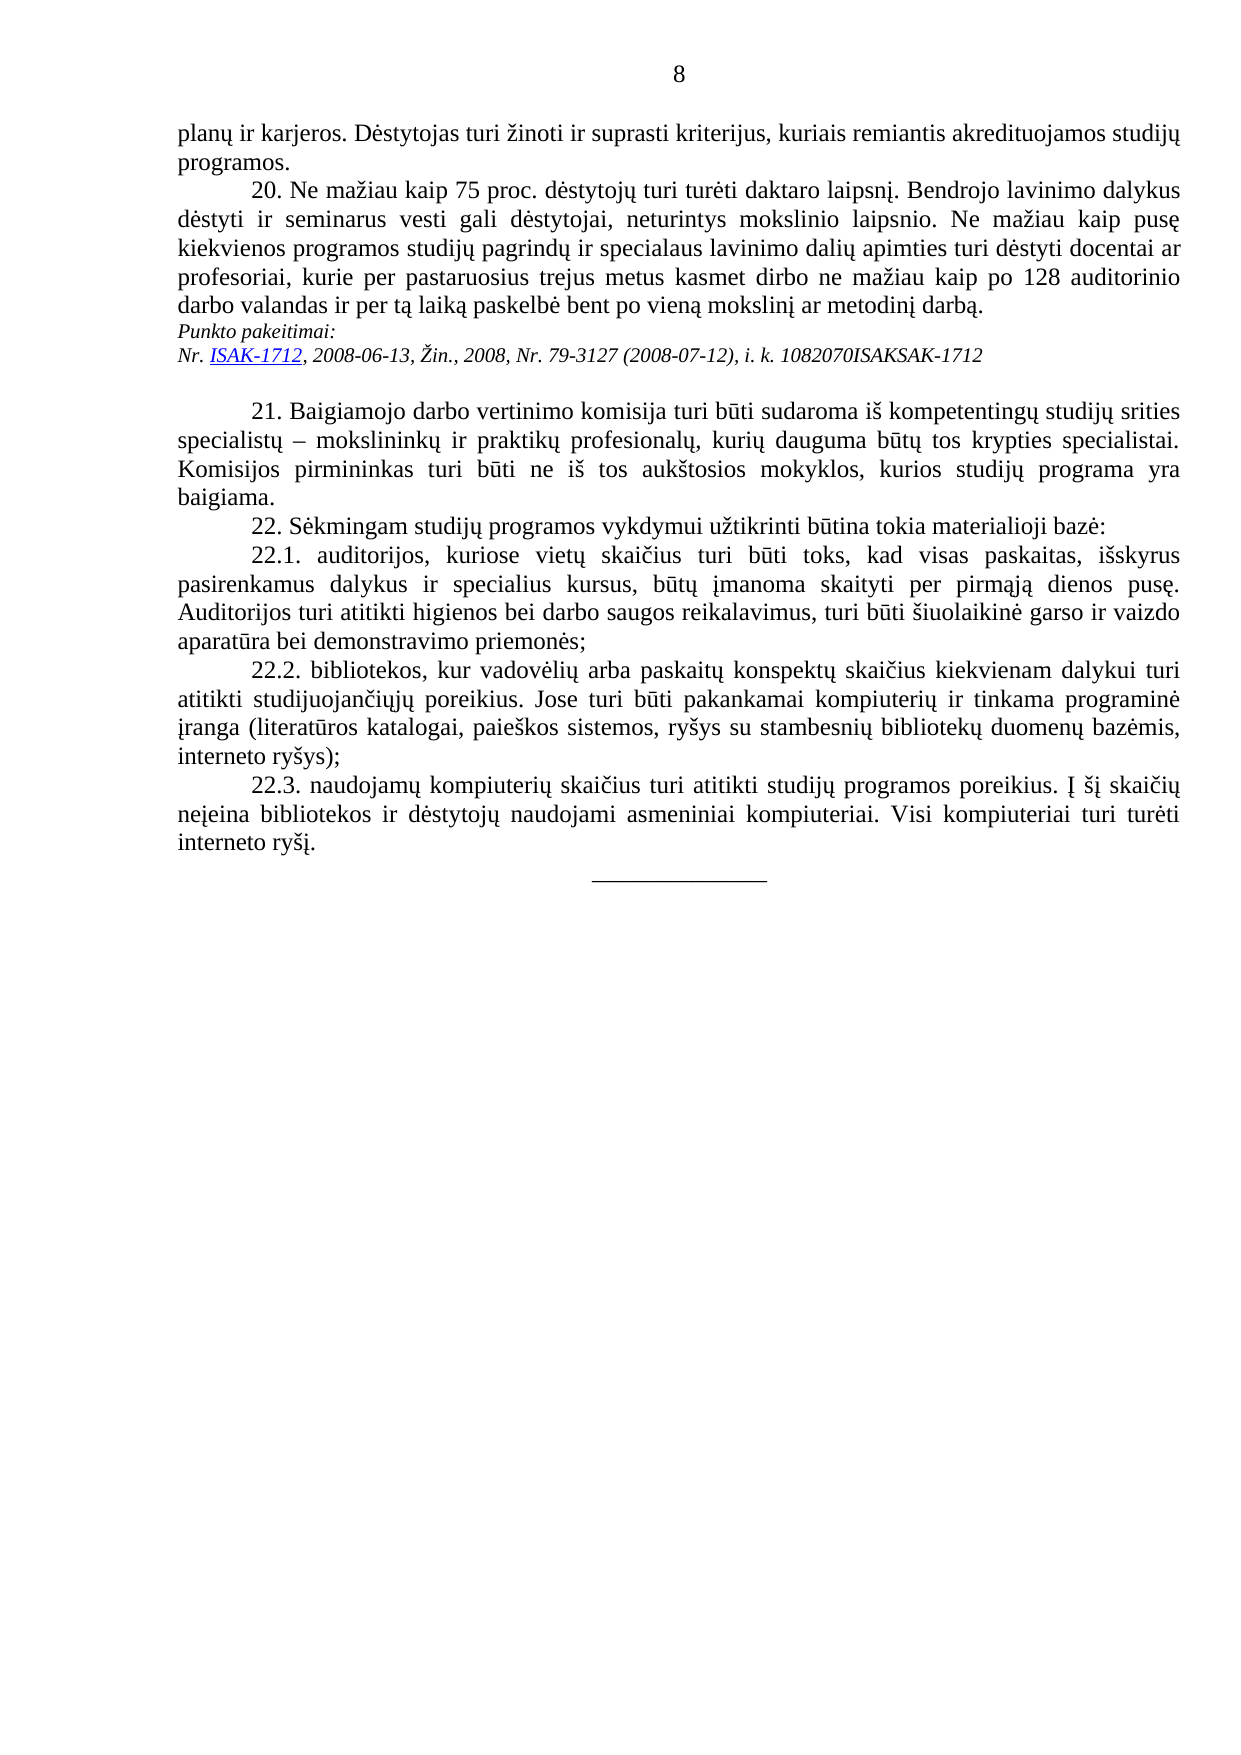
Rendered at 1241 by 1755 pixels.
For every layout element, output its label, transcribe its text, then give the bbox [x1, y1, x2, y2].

text 21. Baigiamojo darbo vertinimo komisija turi būti sudaroma iš kompetentingų studijų srities specialistų – mokslininkų ir praktikų profesionalų, kurių dauguma būtų tos krypties specialistai. Komisijos pirmininkas turi būti ne iš tos aukštosios mokyklos, kurios studijų programa yra baigiama. [177, 396, 1181, 511]
text planų ir karjeros. Dėstytojas turi žinoti ir suprasti kriterijus, kuriais remiantis akredituojamos studijų programos. [177, 118, 1181, 176]
text 22.2. bibliotekos, kur vadovėlių arba paskaitų konspektų skaičius kiekvienam dalykui turi atitikti studijuojančiųjų poreikius. Jose turi būti pakankamai kompiuterių ir tinkama programinė įranga (literatūros katalogai, paieškos sistemos, ryšys su stambesnių bibliotekų duomenų bazėmis, interneto ryšys); [177, 655, 1181, 770]
text 22. Sėkmingam studijų programos vykdymui užtikrinti būtina tokia materialioji bazė: [177, 511, 1181, 540]
text 22.3. naudojamų kompiuterių skaičius turi atitikti studijų programos poreikius. Į šį skaičių neįeina bibliotekos ir dėstytojų naudojami asmeniniai kompiuteriai. Visi kompiuteriai turi turėti interneto ryšį. [177, 770, 1181, 856]
text Punkto pakeitimai: [177, 319, 1181, 343]
text Nr. ISAK-1712, 2008-06-13, Žin., 2008, Nr. 79-3127 (2008-07-12), i. k. 1082070ISAKSAK-1712 [177, 343, 1181, 367]
text 20. Ne mažiau kaip 75 proc. dėstytojų turi turėti daktaro laipsnį. Bendrojo lavinimo dalykus dėstyti ir seminarus vesti gali dėstytojai, neturintys mokslinio laipsnio. Ne mažiau kaip pusę kiekvienos programos studijų pagrindų ir specialaus lavinimo dalių apimties turi dėstyti docentai ar profesoriai, kurie per pastaruosius trejus metus kasmet dirbo ne mažiau kaip po 128 auditorinio darbo valandas ir per tą laiką paskelbė bent po vieną mokslinį ar metodinį darbą. [177, 176, 1181, 319]
text 22.1. auditorijos, kuriose vietų skaičius turi būti toks, kad visas paskaitas, išskyrus pasirenkamus dalykus ir specialius kursus, būtų įmanoma skaityti per pirmąją dienos pusę. Auditorijos turi atitikti higienos bei darbo saugos reikalavimus, turi būti šiuolaikinė garso ir vaizdo aparatūra bei demonstravimo priemonės; [177, 540, 1181, 655]
text ______________ [177, 856, 1181, 885]
